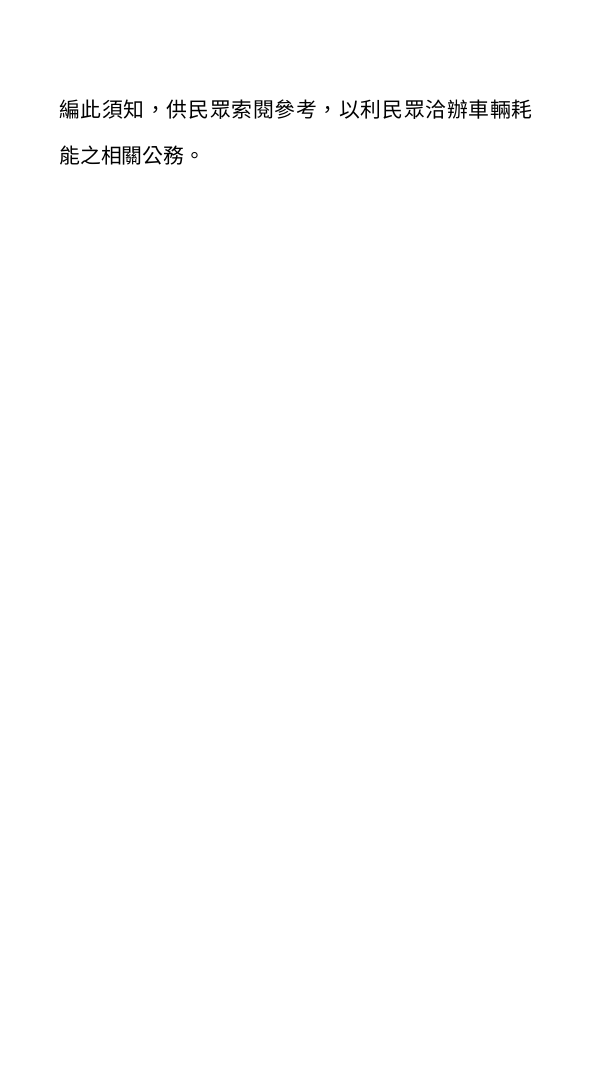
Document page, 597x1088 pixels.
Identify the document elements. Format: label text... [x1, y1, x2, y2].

text 編此須知，供民眾索閱參考，以利民眾洽辦車輛耗能之相關公務。 [59, 94, 534, 169]
